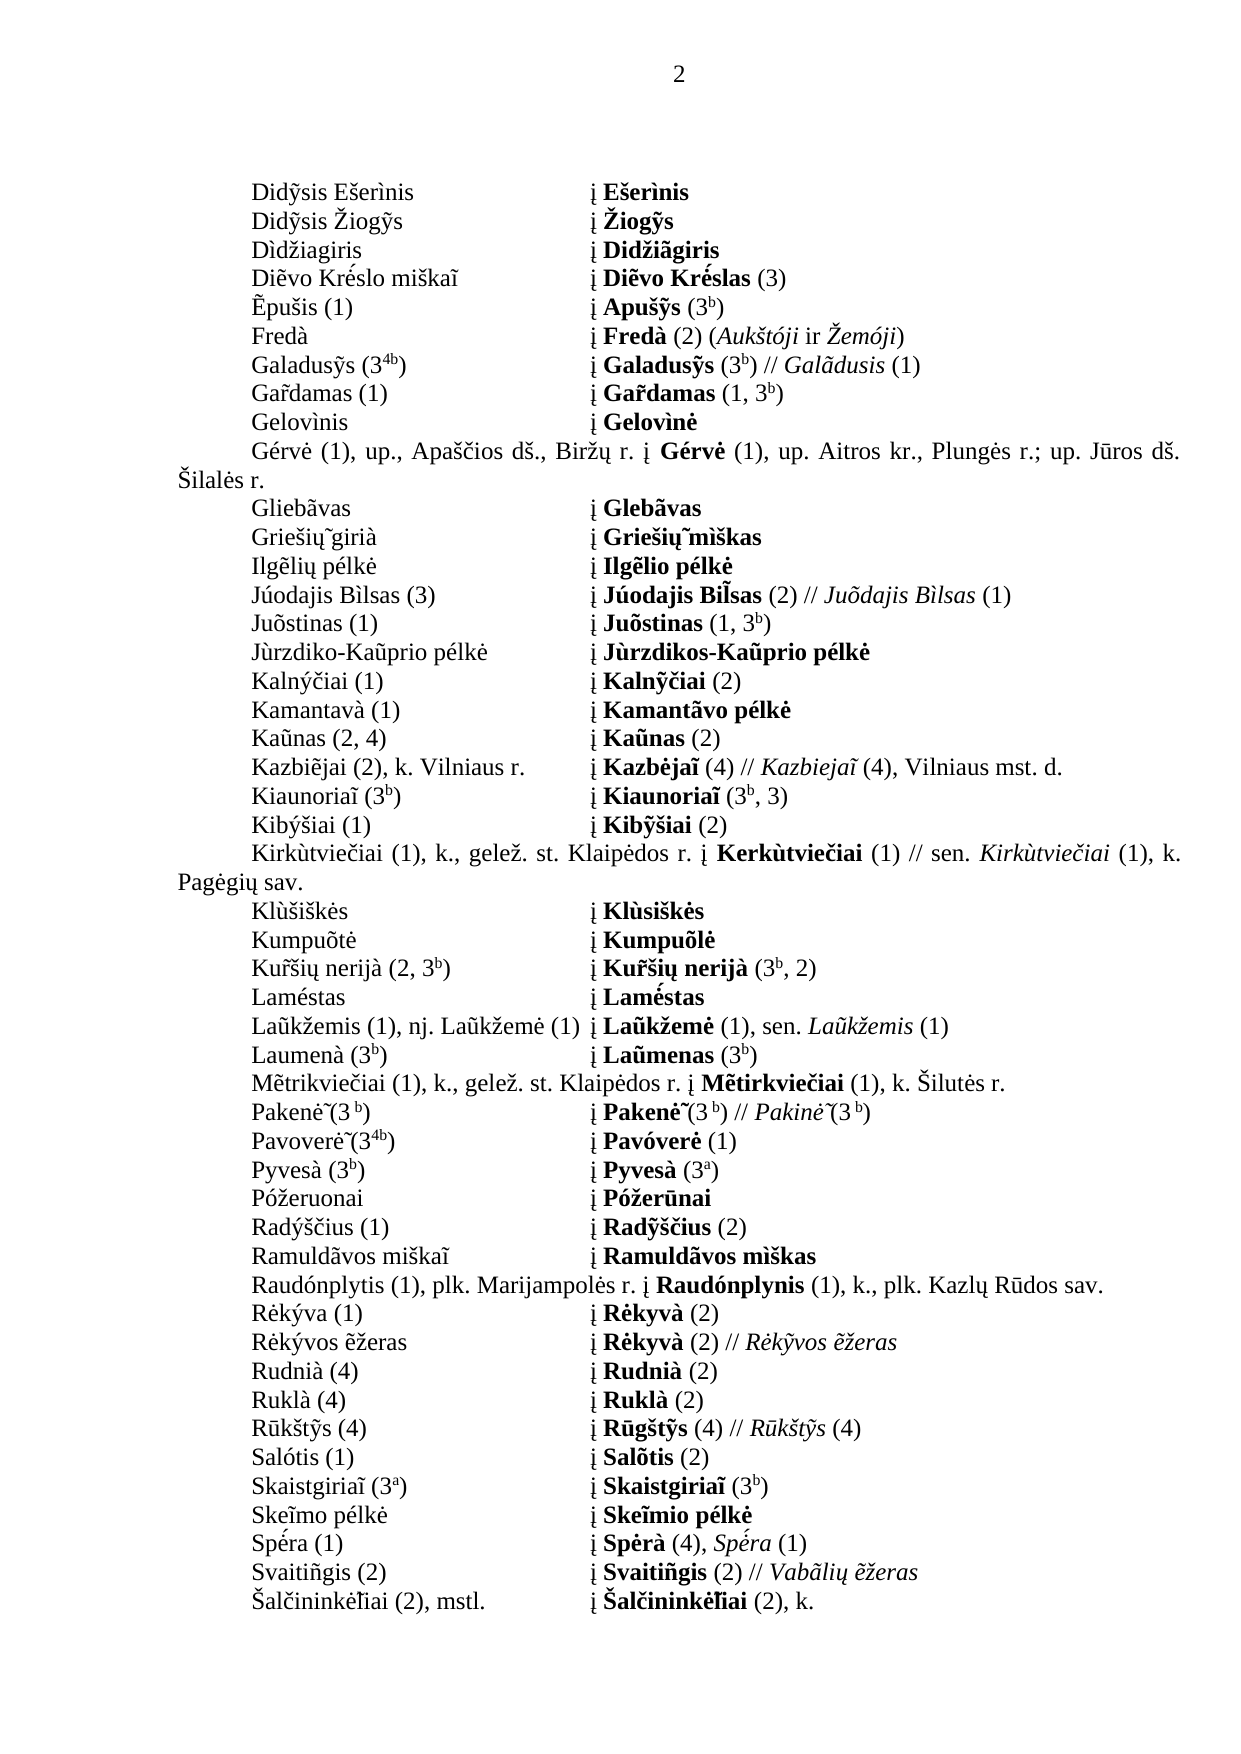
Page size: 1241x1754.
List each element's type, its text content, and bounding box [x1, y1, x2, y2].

text Kibýšiai (1) į Kibỹšiai (2) [177, 810, 1181, 838]
text Rūkštỹs (4) į Rūgštỹs (4) // Rūkštỹs (4) [177, 1413, 1181, 1442]
text Fredà į Fredà (2) (Aukštóji ir Žemóji) [177, 321, 1181, 350]
text Pyvesà (3b) į Pyvesà (3a) [177, 1155, 1181, 1183]
text Didỹsis Žiogỹs į Žiogỹs [177, 206, 1181, 235]
text Mẽtrikviečiai (1), k., gelež. st. Klaipėdos r. į Mẽtirkviečiai (1), k. Šilutės r. [177, 1068, 1181, 1097]
text Kamantavà (1) į Kamantãvo pélkė [177, 695, 1181, 723]
text Diẽvo Krė́slo miškaĩ į Diẽvo Krė́slas (3) [177, 263, 1181, 292]
text Raudónplytis (1), plk. Marijampolės r. į Raudónplynis (1), k., plk. Kazlų Rūdos sav. [177, 1270, 1181, 1298]
text Šalčininkė̃liai (2), mstl. į Šalčininkė̃liai (2), k. [177, 1586, 1181, 1615]
text Gelovìnis į Gelovìnė [177, 407, 1181, 436]
text Dìdžiagiris į Didžiãgiris [177, 235, 1181, 263]
text Kiaunoriaĩ (3b) į Kiaunoriaĩ (3b, 3) [177, 781, 1181, 810]
text Laũkžemis (1), nj. Laũkžemė (1) į Laũkžemė (1), sen. Laũkžemis (1) [177, 1011, 1181, 1040]
text Pakenė̃ (3 b) į Pakenė̃ (3 b) // Pakinė̃ (3 b) [177, 1097, 1181, 1126]
text Jùrzdiko-Kaũprio pélkė į Jùrzdikos-Kaũprio pélkė [177, 637, 1181, 666]
text Galadusỹs (34b) į Galadusỹs (3b) // Galãdusis (1) [177, 350, 1181, 378]
text Juõstinas (1) į Juõstinas (1, 3b) [177, 608, 1181, 637]
text Póžeruonai į Póžerūnai [177, 1183, 1181, 1212]
text Ruklà (4) į Ruklà (2) [177, 1385, 1181, 1413]
text Kumpuõtė į Kumpuõlė [177, 925, 1181, 953]
text Kirkùtviečiai (1), k., gelež. st. Klaipėdos r. į Kerkùtviečiai (1) // sen. Kirkùtviečiai (1), k. Pagėgių sav. [177, 838, 1181, 896]
text Skaistgiriaĩ (3a) į Skaistgiriaĩ (3b) [177, 1471, 1181, 1500]
text Laméstas į Lamė́stas [177, 982, 1181, 1011]
text Ilgẽlių pélkė į Ilgẽlio pélkė [177, 551, 1181, 580]
text Kaũnas (2, 4) į Kaũnas (2) [177, 723, 1181, 752]
text Rėkýva (1) į Rėkyvà (2) [177, 1298, 1181, 1327]
text Skeĩmo pélkė į Skeĩmio pélkė [177, 1500, 1181, 1528]
text Gar̃damas (1) į Gar̃damas (1, 3b) [177, 378, 1181, 407]
text Pavoverė̃ (34b) į Pavóverė (1) [177, 1126, 1181, 1155]
text Júodajis Bìlsas (3) į Júodajis Bil̃sas (2) // Juõdajis Bìlsas (1) [177, 580, 1181, 608]
text Svaitiñgis (2) į Svaitiñgis (2) // Vabãlių ẽžeras [177, 1557, 1181, 1586]
text Kalnýčiai (1) į Kalnỹčiai (2) [177, 666, 1181, 695]
text Kur̃šių nerijà (2, 3b) į Kur̃šių nerijà (3b, 2) [177, 953, 1181, 982]
text Spė́ra (1) į Spėrà (4), Spė́ra (1) [177, 1528, 1181, 1557]
text Griešių̃ girià į Griešių̃ mìškas [177, 522, 1181, 551]
text Laumenà (3b) į Laũmenas (3b) [177, 1040, 1181, 1068]
text Didỹsis Ešerìnis į Ešerìnis [177, 177, 1181, 206]
text Rudnià (4) į Rudnià (2) [177, 1356, 1181, 1385]
text Rėkývos ẽžeras į Rėkyvà (2) // Rėkỹvos ẽžeras [177, 1327, 1181, 1356]
text Radýščius (1) į Radỹščius (2) [177, 1212, 1181, 1241]
text Ramuldãvos miškaĩ į Ramuldãvos mìškas [177, 1241, 1181, 1270]
text Salótis (1) į Salõtis (2) [177, 1442, 1181, 1471]
text Klùšiškės į Klùsiškės [177, 896, 1181, 925]
text Ẽpušis (1) į Apušỹs (3b) [177, 292, 1181, 321]
text Gérvė (1), up., Apaščios dš., Biržų r. į Gérvė (1), up. Aitros kr., Plungės r.; up. Jūros dš. Šilalės r. [177, 436, 1181, 493]
text Gliebãvas į Glebãvas [177, 493, 1181, 522]
text Kazbiẽjai (2), k. Vilniaus r. į Kazbėjaĩ (4) // Kazbiejaĩ (4), Vilniaus mst. d. [177, 752, 1181, 781]
